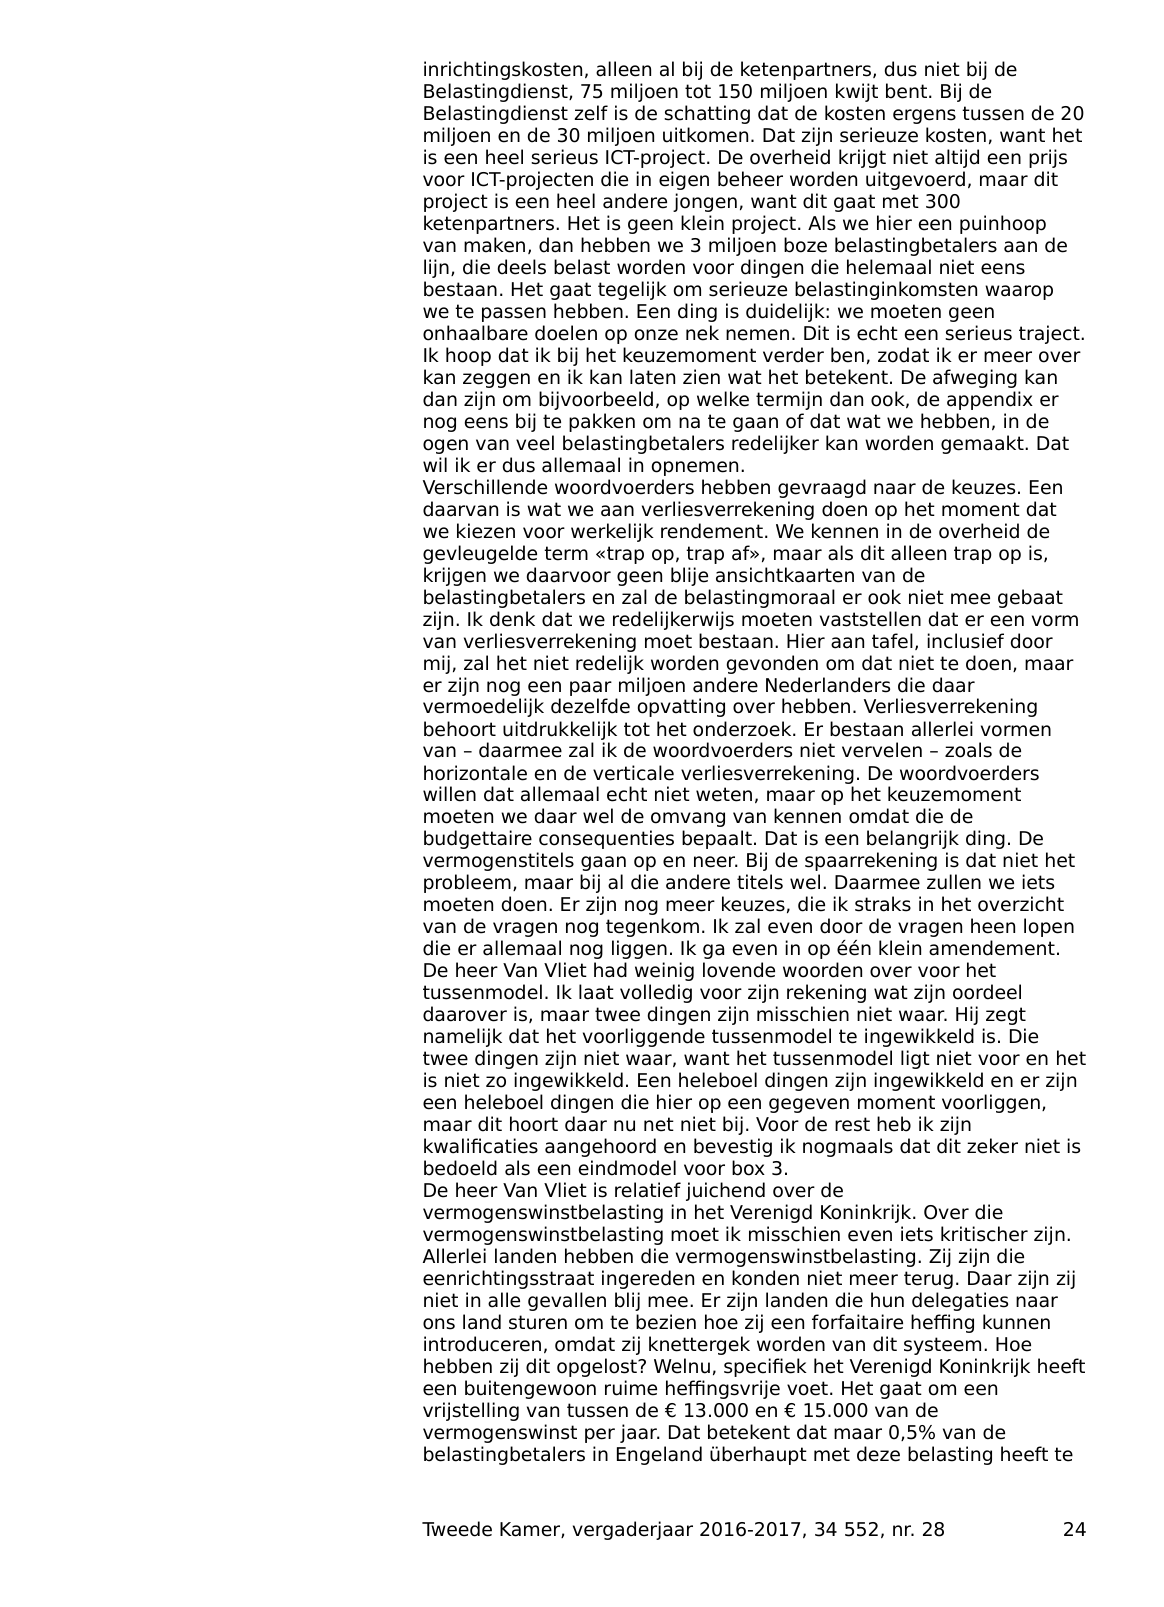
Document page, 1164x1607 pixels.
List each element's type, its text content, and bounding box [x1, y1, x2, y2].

text inrichtingskosten, alleen al bij de ketenpartners, dus niet bij de Belastingdienst, 75 miljoen tot 150 miljoen kwijt bent. Bij de Belastingdienst zelf is de schatting dat de kosten ergens tussen de 20 miljoen en de 30 miljoen uitkomen. Dat zijn serieuze kosten, want het is een heel serieus ICT-project. De overheid krijgt niet altijd een prijs voor ICT-projecten die in eigen beheer worden uitgevoerd, maar dit project is een heel andere jongen, want dit gaat met 300 ketenpartners. Het is geen klein project. Als we hier een puinhoop van maken, dan hebben we 3 miljoen boze belastingbetalers aan de lijn, die deels belast worden voor dingen die helemaal niet eens bestaan. Het gaat tegelijk om serieuze belastinginkomsten waarop we te passen hebben. Een ding is duidelijk: we moeten geen onhaalbare doelen op onze nek nemen. Dit is echt een serieus traject. Ik hoop dat ik bij het keuzemoment verder ben, zodat ik er meer over kan zeggen en ik kan laten zien wat het betekent. De afweging kan dan zijn om bijvoorbeeld, op welke termijn dan ook, de appendix er nog eens bij te pakken om na te gaan of dat wat we hebben, in de ogen van veel belastingbetalers redelijker kan worden gemaakt. Dat wil ik er dus allemaal in opnemen. [422, 59, 1087, 477]
text De heer Van Vliet is relatief juichend over de vermogenswinstbelasting in het Verenigd Koninkrijk. Over die vermogenswinstbelasting moet ik misschien even iets kritischer zijn. Allerlei landen hebben die vermogenswinstbelasting. Zij zijn die eenrichtingsstraat ingereden en konden niet meer terug. Daar zijn zij niet in alle gevallen blij mee. Er zijn landen die hun delegaties naar ons land sturen om te bezien hoe zij een forfaitaire heffing kunnen introduceren, omdat zij knettergek worden van dit systeem. Hoe hebben zij dit opgelost? Welnu, specifiek het Verenigd Koninkrijk heeft een buitengewoon ruime heffingsvrije voet. Het gaat om een vrijstelling van tussen de € 13.000 en € 15.000 van de vermogenswinst per jaar. Dat betekent dat maar 0,5% van de belastingbetalers in Engeland überhaupt met deze belasting heeft te [422, 1180, 1087, 1466]
text Verschillende woordvoerders hebben gevraagd naar de keuzes. Een daarvan is wat we aan verliesverrekening doen op het moment dat we kiezen voor werkelijk rendement. We kennen in de overheid de gevleugelde term «trap op, trap af», maar als dit alleen trap op is, krijgen we daarvoor geen blije ansichtkaarten van de belastingbetalers en zal de belastingmoraal er ook niet mee gebaat zijn. Ik denk dat we redelijkerwijs moeten vaststellen dat er een vorm van verliesverrekening moet bestaan. Hier aan tafel, inclusief door mij, zal het niet redelijk worden gevonden om dat niet te doen, maar er zijn nog een paar miljoen andere Nederlanders die daar vermoedelijk dezelfde opvatting over hebben. Verliesverrekening behoort uitdrukkelijk tot het onderzoek. Er bestaan allerlei vormen van – daarmee zal ik de woordvoerders niet vervelen – zoals de horizontale en de verticale verliesverrekening. De woordvoerders willen dat allemaal echt niet weten, maar op het keuzemoment moeten we daar wel de omvang van kennen omdat die de budgettaire consequenties bepaalt. Dat is een belangrijk ding. De vermogenstitels gaan op en neer. Bij de spaarrekening is dat niet het probleem, maar bij al die andere titels wel. Daarmee zullen we iets moeten doen. Er zijn nog meer keuzes, die ik straks in het overzicht van de vragen nog tegenkom. Ik zal even door de vragen heen lopen die er allemaal nog liggen. Ik ga even in op één klein amendement. De heer Van Vliet had weinig lovende woorden over voor het tussenmodel. Ik laat volledig voor zijn rekening wat zijn oordeel daarover is, maar twee dingen zijn misschien niet waar. Hij zegt namelijk dat het voorliggende tussenmodel te ingewikkeld is. Die twee dingen zijn niet waar, want het tussenmodel ligt niet voor en het is niet zo ingewikkeld. Een heleboel dingen zijn ingewikkeld en er zijn een heleboel dingen die hier op een gegeven moment voorliggen, maar dit hoort daar nu net niet bij. Voor de rest heb ik zijn kwalificaties aangehoord en bevestig ik nogmaals dat dit zeker niet is bedoeld als een eindmodel voor box 3. [422, 477, 1087, 1180]
